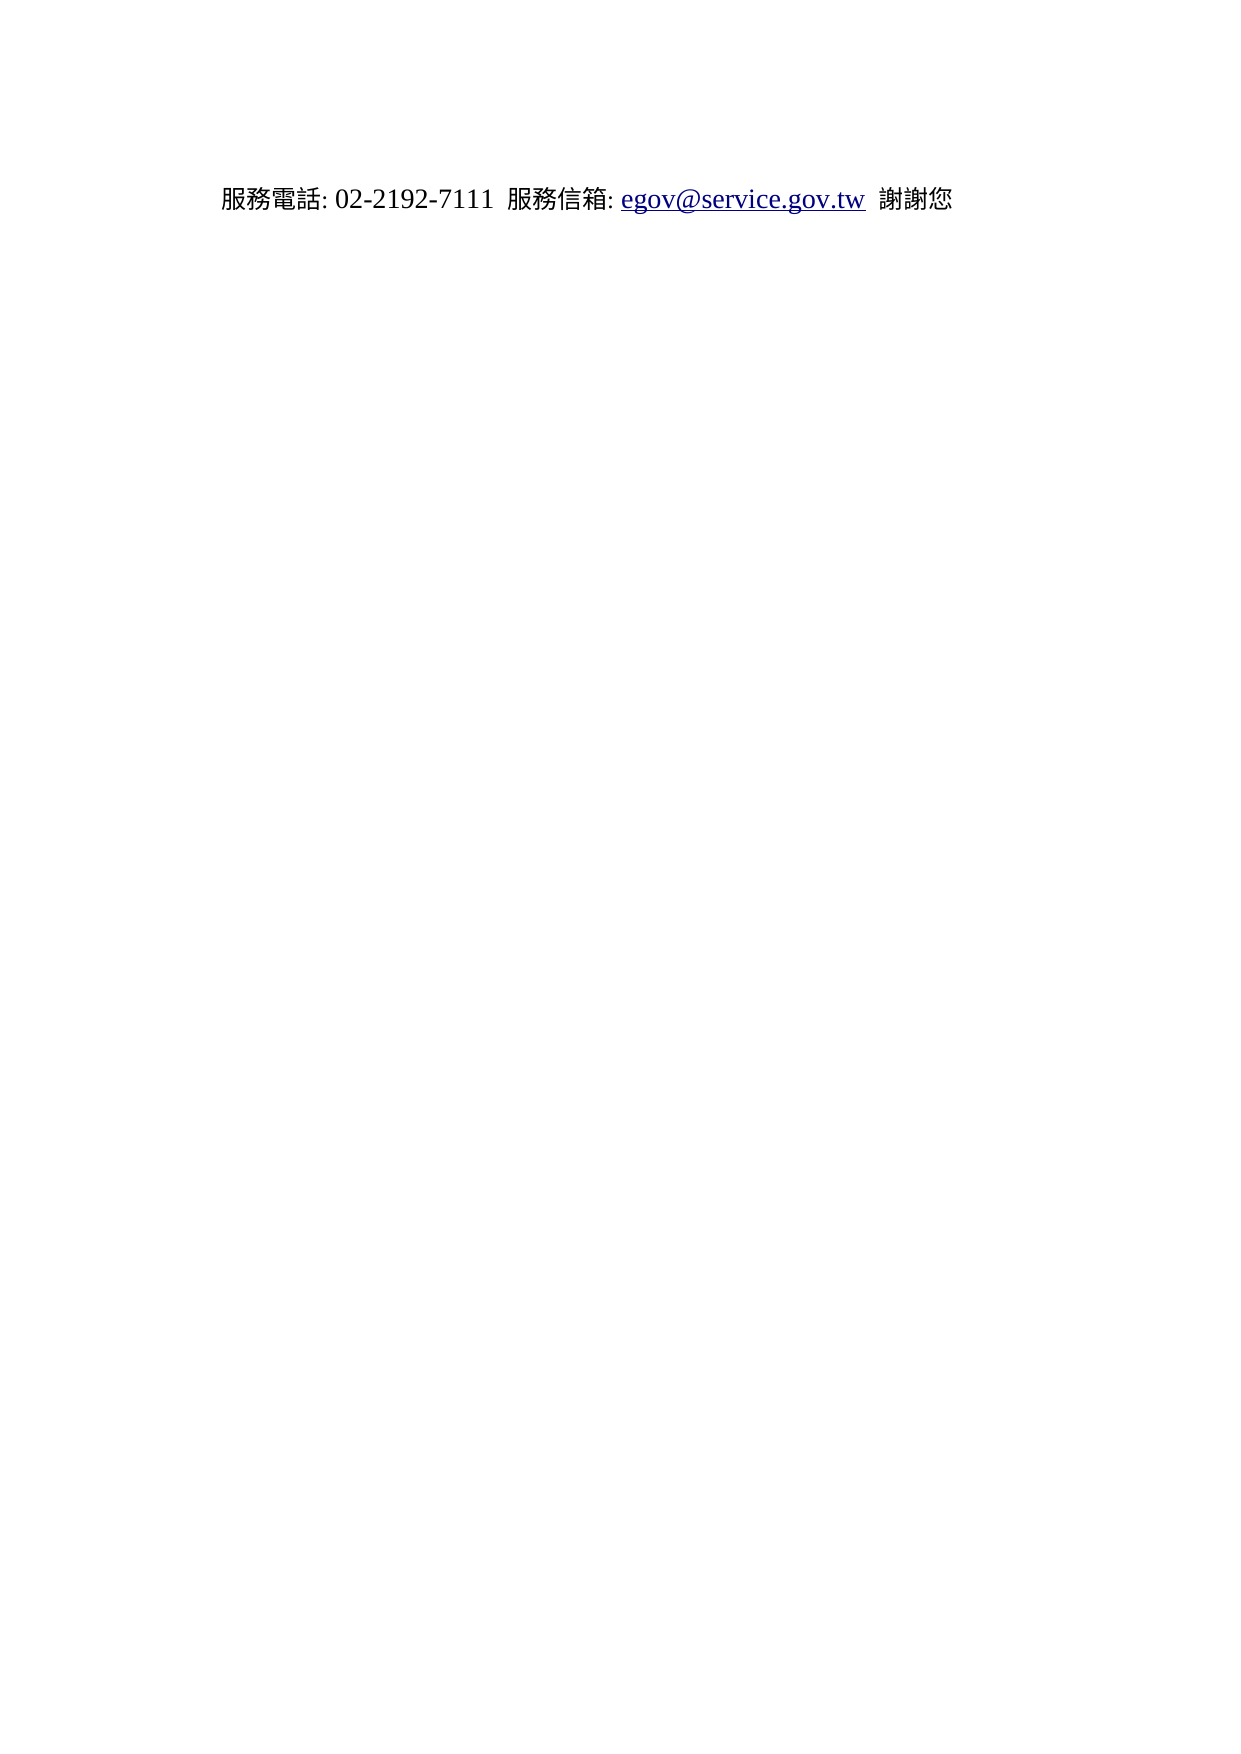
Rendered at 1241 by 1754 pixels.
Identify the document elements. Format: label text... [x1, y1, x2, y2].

text 服務電話: 02-2192-7111 服務信箱: egov@service.gov.tw 謝謝您 [177, 179, 1188, 215]
